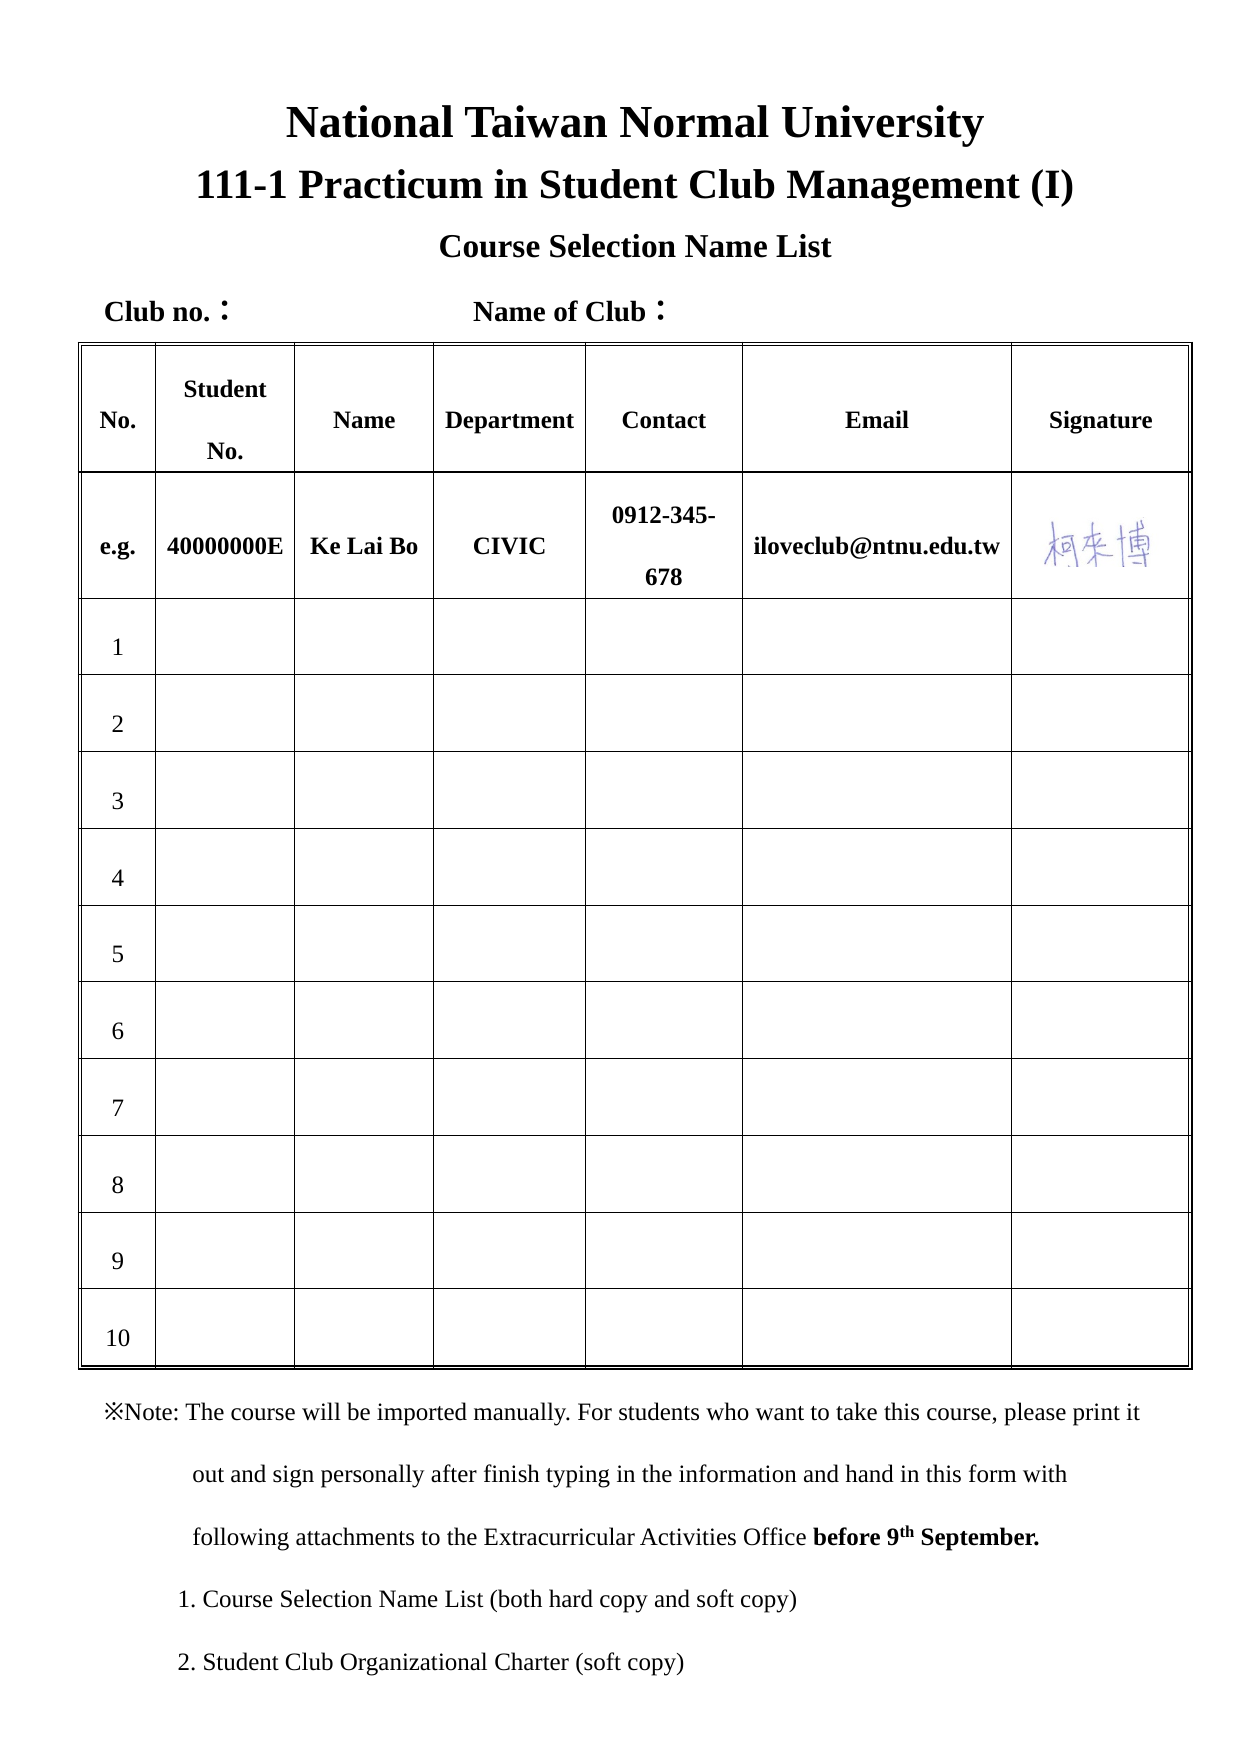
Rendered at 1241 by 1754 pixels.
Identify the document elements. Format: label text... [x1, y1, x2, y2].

table_cell [156, 829, 294, 904]
table_header Name [295, 346, 433, 471]
text 111-1 Practicum in Student Club Management (I) [103, 142, 1167, 204]
table_cell [586, 906, 742, 981]
table_header Contact [586, 346, 742, 471]
table_cell [743, 675, 1011, 751]
table_cell [1012, 473, 1188, 597]
table_cell [295, 1059, 433, 1135]
table_cell [434, 1136, 585, 1212]
table_cell CIVIC [434, 473, 585, 597]
table_cell [156, 982, 294, 1058]
table_cell [743, 1213, 1011, 1288]
table_cell 2 [82, 675, 155, 751]
table_cell [295, 1289, 433, 1365]
table_cell [743, 829, 1011, 904]
table_cell 0912-345-678 [586, 473, 742, 597]
table_cell [1012, 599, 1188, 674]
table_cell [295, 752, 433, 828]
table_cell [434, 1213, 585, 1288]
table_header Student No. [156, 346, 294, 471]
table_cell [1012, 1213, 1188, 1288]
table_cell [295, 675, 433, 751]
table_cell Ke Lai Bo [295, 473, 433, 597]
table_cell [1012, 1289, 1188, 1365]
table_cell 4 [82, 829, 155, 904]
table_cell [743, 752, 1011, 828]
table_cell [586, 1289, 742, 1365]
table_cell [434, 752, 585, 828]
table_cell [586, 599, 742, 674]
table_cell [743, 599, 1011, 674]
table_cell 40000000E [156, 473, 294, 597]
table_cell [586, 752, 742, 828]
table_header Department [434, 346, 585, 471]
table_cell iloveclub@ntnu.edu.tw [743, 473, 1011, 597]
table_cell 10 [82, 1289, 155, 1365]
text Course Selection Name List [103, 204, 1167, 267]
table_cell [156, 1289, 294, 1365]
table_cell [1012, 982, 1188, 1058]
table_cell [295, 906, 433, 981]
table_cell [434, 1289, 585, 1365]
table_cell [743, 1289, 1011, 1365]
text 2. Student Club Organizational Charter (soft copy) [177, 1620, 1167, 1682]
table_cell [1012, 752, 1188, 828]
text Club no.： Name of Club： [103, 267, 1167, 329]
table_cell [743, 906, 1011, 981]
table_cell [156, 752, 294, 828]
table_cell [1012, 1059, 1188, 1135]
table_cell [434, 829, 585, 904]
table_cell [743, 982, 1011, 1058]
table_cell [1012, 829, 1188, 904]
table_cell 1 [82, 599, 155, 674]
table_header Signature [1012, 346, 1188, 471]
table_cell [586, 675, 742, 751]
table_cell [295, 1136, 433, 1212]
table_cell [156, 1213, 294, 1288]
table_cell [156, 675, 294, 751]
text National Taiwan Normal University [103, 79, 1167, 142]
table_cell [156, 906, 294, 981]
table_cell [1012, 906, 1188, 981]
text ※Note: The course will be imported manually. For students who want to take this course, please print it out and sign personally after finish typing in the information and hand in this form with following attachments to the Extracurricular Activities Office before 9th September. [103, 1370, 1167, 1557]
table_cell 8 [82, 1136, 155, 1212]
table_header No. [82, 346, 155, 471]
table_cell [434, 675, 585, 751]
table_cell [434, 1059, 585, 1135]
table_cell [295, 982, 433, 1058]
table_cell [295, 599, 433, 674]
table_cell [1012, 1136, 1188, 1212]
text 1. Course Selection Name List (both hard copy and soft copy) [177, 1557, 1167, 1620]
table_cell [586, 982, 742, 1058]
table_cell [743, 1059, 1011, 1135]
table_cell [586, 1213, 742, 1288]
table_cell [156, 1059, 294, 1135]
table_cell [156, 1136, 294, 1212]
table_cell [434, 906, 585, 981]
table_cell [156, 599, 294, 674]
table_cell [1012, 675, 1188, 751]
table_cell e.g. [82, 473, 155, 597]
table_cell [586, 829, 742, 904]
table_cell [434, 982, 585, 1058]
table_cell 5 [82, 906, 155, 981]
table_cell [586, 1059, 742, 1135]
table_cell 6 [82, 982, 155, 1058]
table_cell 3 [82, 752, 155, 828]
table_header Email [743, 346, 1011, 471]
table_cell [743, 1136, 1011, 1212]
table_cell [295, 1213, 433, 1288]
table_cell 9 [82, 1213, 155, 1288]
table_cell 7 [82, 1059, 155, 1135]
table_cell [434, 599, 585, 674]
table_cell [295, 829, 433, 904]
table_cell [586, 1136, 742, 1212]
